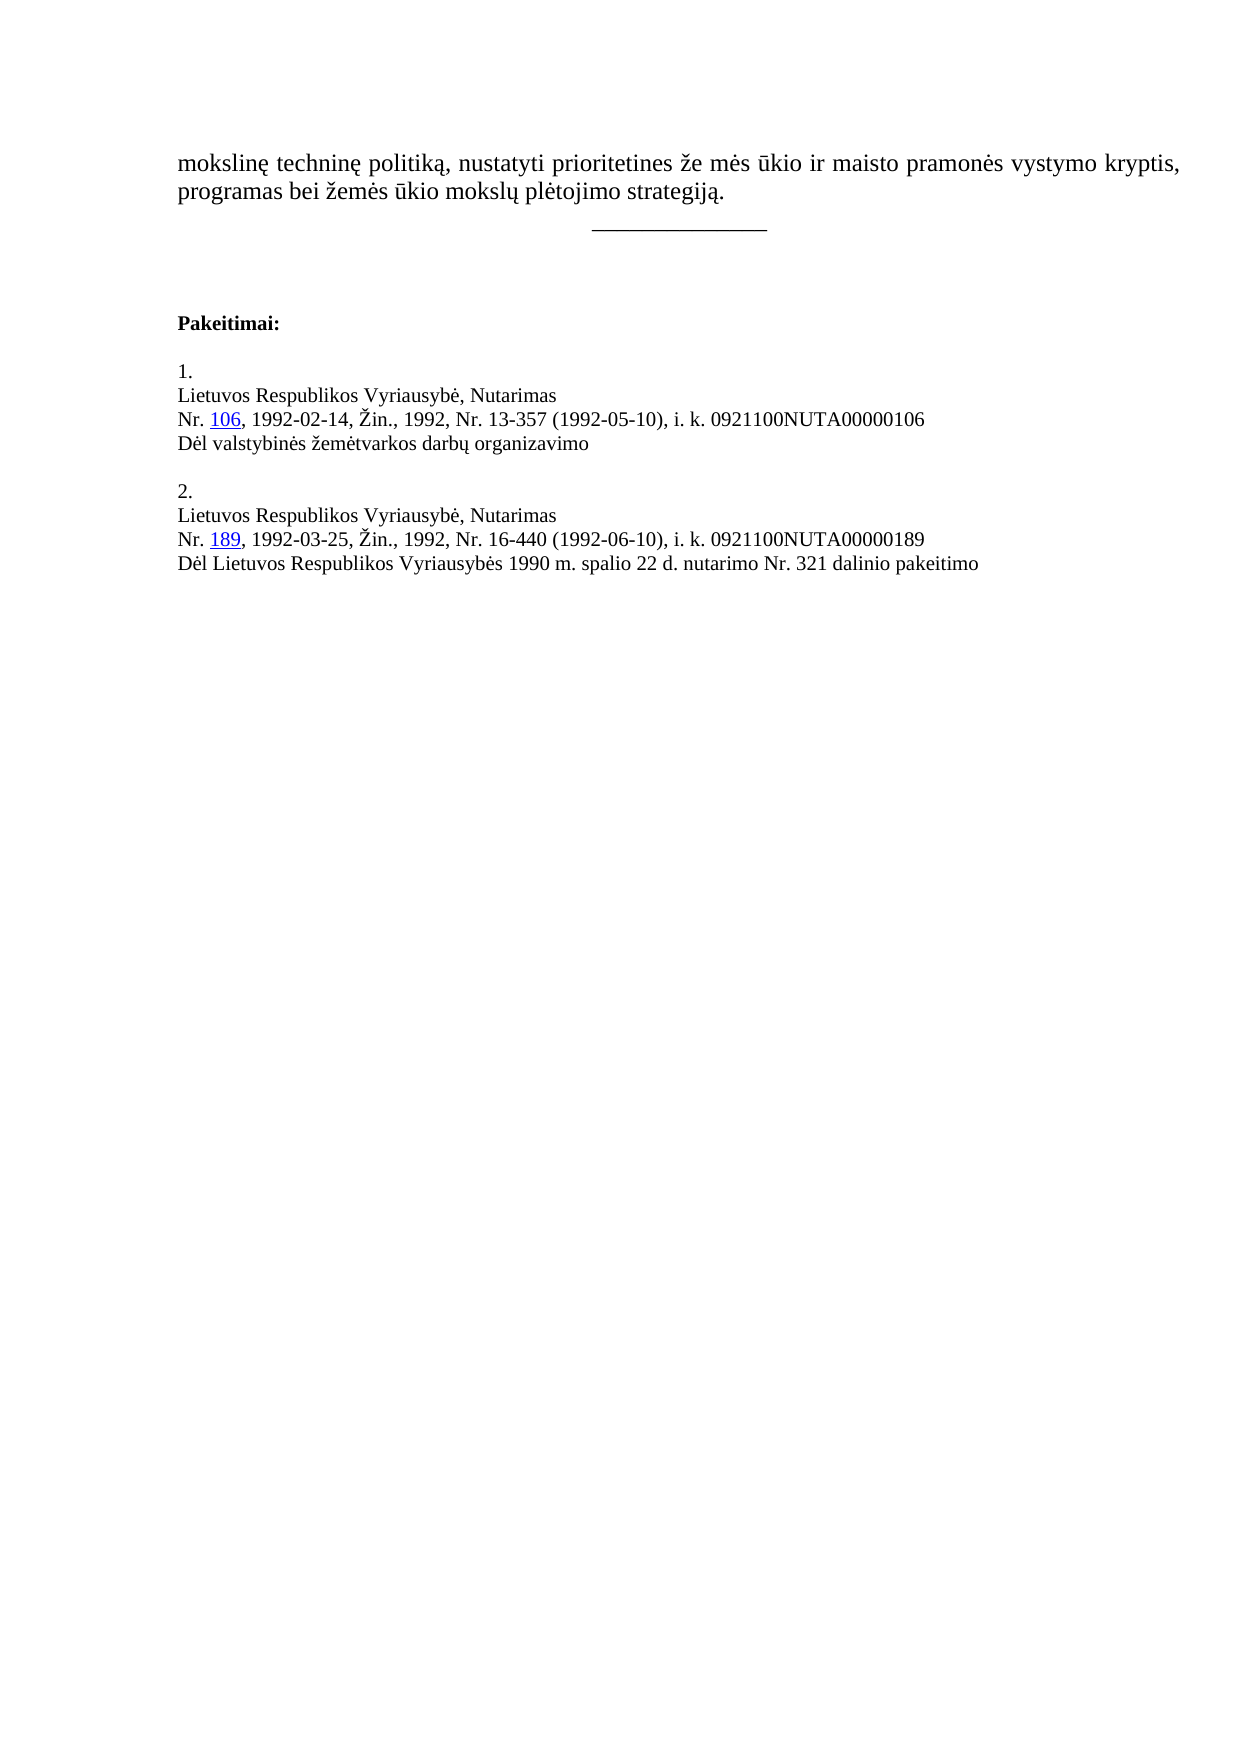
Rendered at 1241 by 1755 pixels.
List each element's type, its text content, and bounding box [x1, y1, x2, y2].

text Pakeitimai: [177, 311, 1181, 335]
text Dėl valstybinės žemėtvarkos darbų organizavimo [177, 431, 1181, 455]
text Lietuvos Respublikos Vyriausybė, Nutarimas [177, 503, 1181, 527]
text Nr. 189, 1992-03-25, Žin., 1992, Nr. 16-440 (1992-06-10), i. k. 0921100NUTA00000189 [177, 527, 1181, 551]
text mokslinę techninę politiką, nustatyti prioritetines že mės ūkio ir maisto pramonės vystymo kryptis, programas bei žemės ūkio mokslų plėtojimo strategiją. [177, 148, 1181, 205]
text 2. [177, 479, 1181, 503]
text Nr. 106, 1992-02-14, Žin., 1992, Nr. 13-357 (1992-05-10), i. k. 0921100NUTA00000106 [177, 407, 1181, 431]
text Lietuvos Respublikos Vyriausybė, Nutarimas [177, 383, 1181, 407]
text Dėl Lietuvos Respublikos Vyriausybės 1990 m. spalio 22 d. nutarimo Nr. 321 dalinio pakeitimo [177, 551, 1181, 575]
text 1. [177, 359, 1181, 383]
text ______________ [177, 205, 1181, 234]
